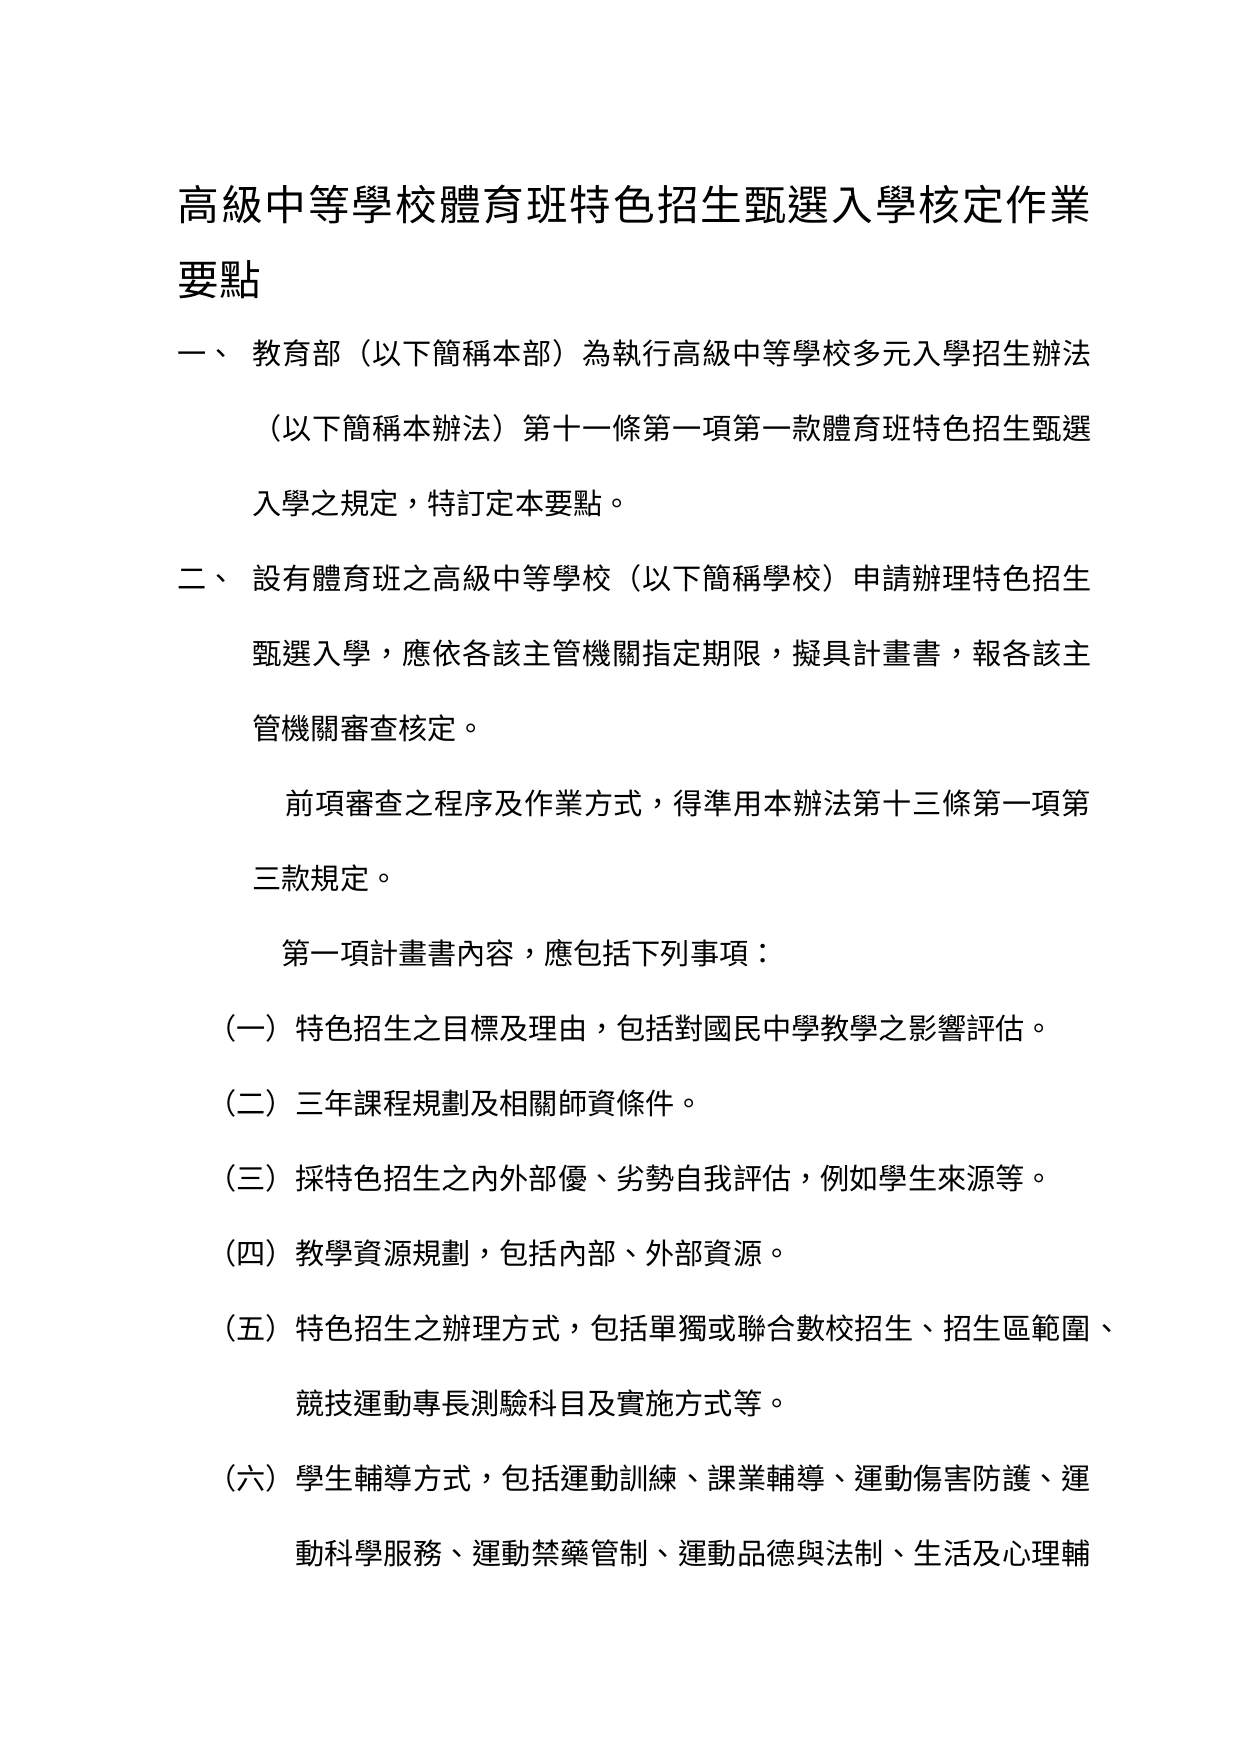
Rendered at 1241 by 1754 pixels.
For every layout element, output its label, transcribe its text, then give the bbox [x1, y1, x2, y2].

list 特色招生之目標及理由，包括對國民中學教學之影響評估。 [207, 989, 1092, 1064]
list 前項審查之程序及作業方式，得準用本辦法第十三條第一項第三款規定。 [252, 764, 1092, 914]
list 特色招生之辦理方式，包括單獨或聯合數校招生、招生區範圍、競技運動專長測驗科目及實施方式等。 [207, 1289, 1092, 1439]
list 教育部（以下簡稱本部）為執行高級中等學校多元入學招生辦法（以下簡稱本辦法）第十一條第一項第一款體育班特色招生甄選入學之規定，特訂定本要點。 [177, 314, 1092, 539]
list 第一項計畫書內容，應包括下列事項： [252, 914, 1092, 989]
list 學生輔導方式，包括運動訓練、課業輔導、運動傷害防護、運動科學服務、運動禁藥管制、運動品德與法制、生活及心理輔導等。 [207, 1439, 1092, 1589]
text 高級中等學校體育班特色招生甄選入學核定作業要點 [177, 164, 1092, 314]
list 三年課程規劃及相關師資條件。 [207, 1064, 1092, 1139]
list 設有體育班之高級中等學校（以下簡稱學校）申請辦理特色招生甄選入學，應依各該主管機關指定期限，擬具計畫書，報各該主管機關審查核定。 [177, 539, 1092, 764]
list 教學資源規劃，包括內部、外部資源。 [207, 1214, 1092, 1289]
list 採特色招生之內外部優、劣勢自我評估，例如學生來源等。 [207, 1139, 1092, 1214]
